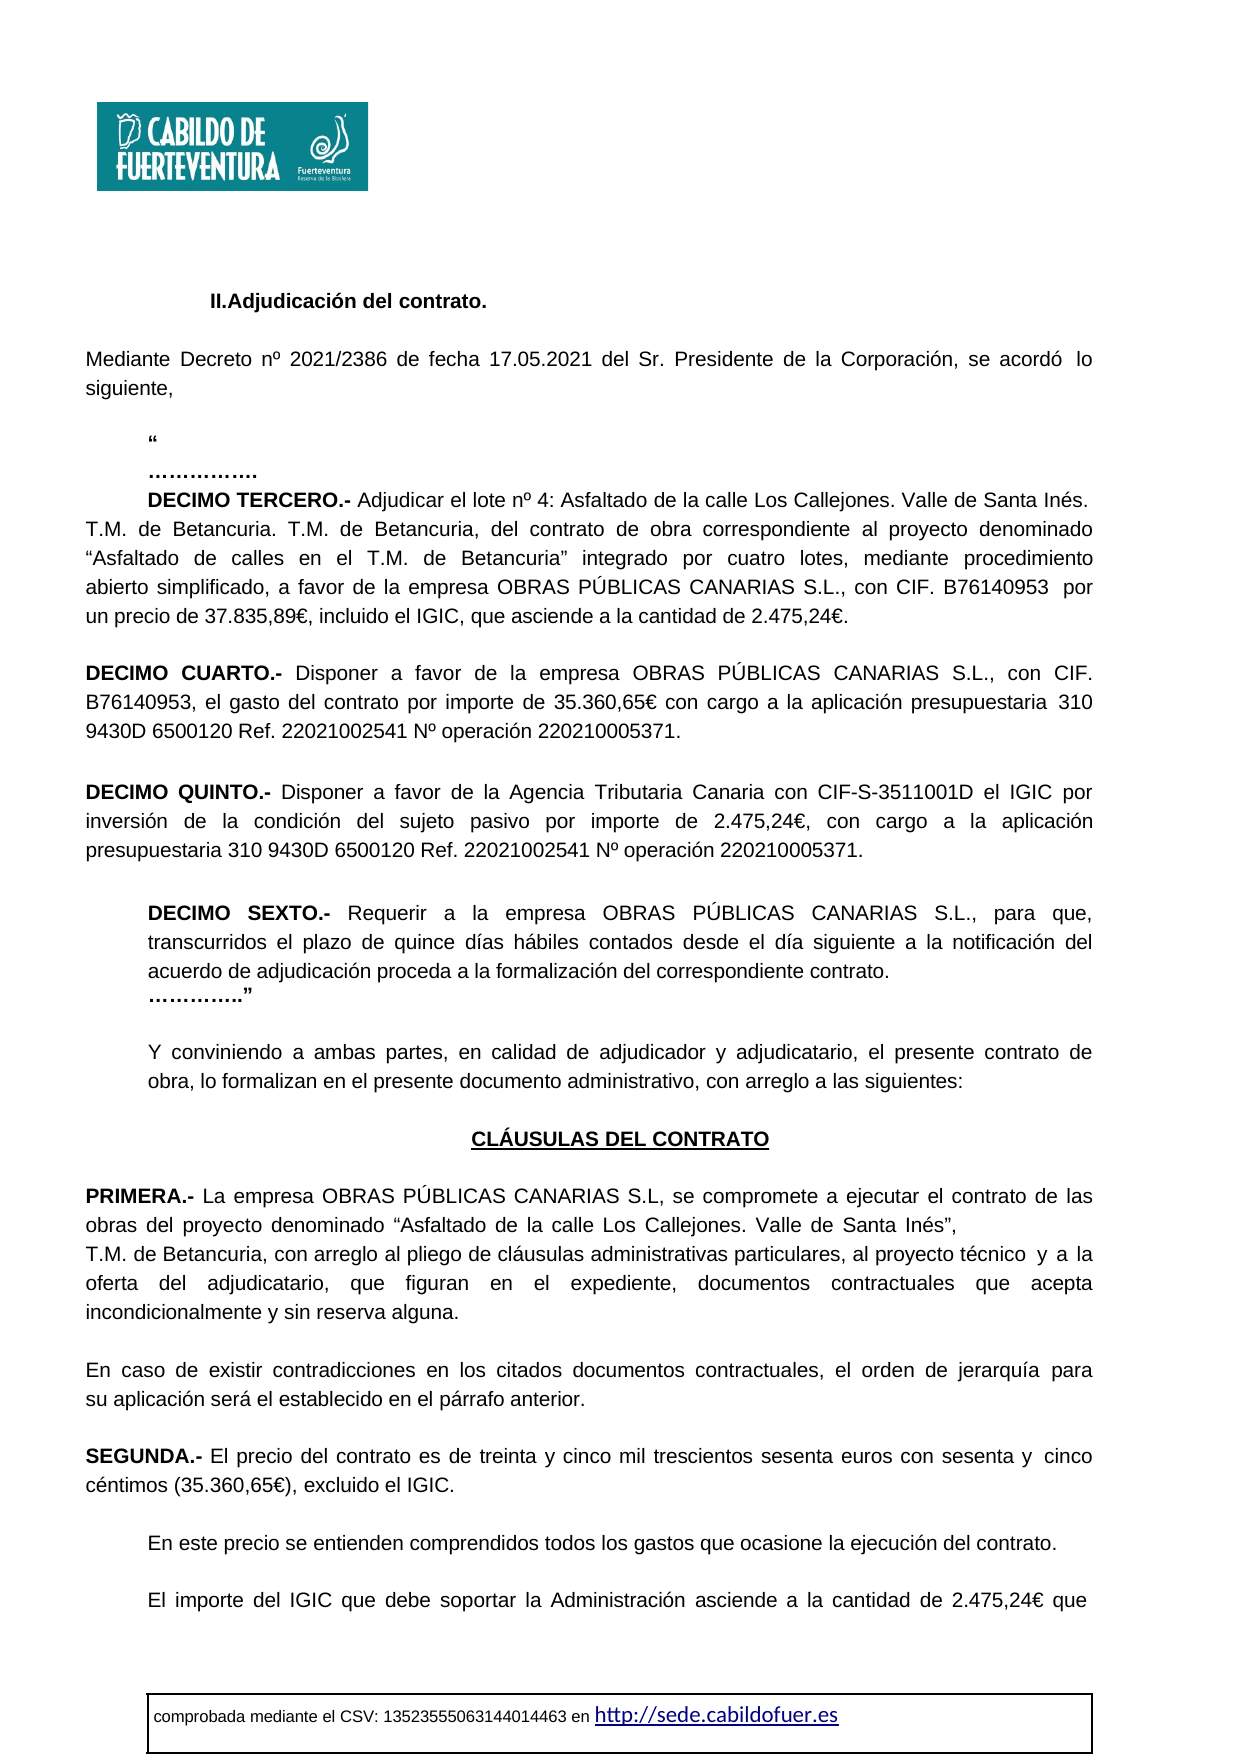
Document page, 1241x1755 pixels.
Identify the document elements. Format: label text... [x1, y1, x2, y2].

subtitle …………..” [148, 988, 1107, 1007]
text DECIMO TERCERO.- Adjudicar el lote nº 4: Asfaltado de la calle Los Callejones. Valle de Santa Inés. [147, 488, 1107, 512]
text Y conviniendo a ambas partes, en calidad de adjudicador y adjudicatario, el presente contrato de obra, lo formalizan en el presente documento administrativo, con arreglo a las siguientes: [148, 1040, 1093, 1093]
text T.M. de Betancuria. T.M. de Betancuria, del contrato de obra correspondiente al proyecto denominado “Asfaltado de calles en el T.M. de Betancuria” integrado por cuatro lotes, mediante procedimiento abierto simplificado, a favor de la empresa OBRAS PÚBLICAS CANARIAS S.L., con CIF. B76140953 por un precio de 37.835,89€, incluido el IGIC, que asciende a la cantidad de 2.475,24€. [85, 517, 1093, 627]
subtitle “ [147, 430, 1107, 454]
text DECIMO CUARTO.- Disponer a favor de la empresa OBRAS PÚBLICAS CANARIAS S.L., con CIF. B76140953, el gasto del contrato por importe de 35.360,65€ con cargo a la aplicación presupuestaria 310 9430D 6500120 Ref. 22021002541 Nº operación 220210005371. [85, 661, 1093, 743]
text SEGUNDA.- El precio del contrato es de treinta y cinco mil trescientos sesenta euros con sesenta y cinco céntimos (35.360,65€), excluido el IGIC. [85, 1444, 1093, 1497]
text DECIMO QUINTO.- Disponer a favor de la Agencia Tributaria Canaria con CIF-S-3511001D el IGIC por inversión de la condición del sujeto pasivo por importe de 2.475,24€, con cargo a la aplicación presupuestaria 310 9430D 6500120 Ref. 22021002541 Nº operación 220210005371. [85, 779, 1093, 861]
text En caso de existir contradicciones en los citados documentos contractuales, el orden de jerarquía para su aplicación será el establecido en el párrafo anterior. [85, 1357, 1093, 1410]
text DECIMO SEXTO.- Requerir a la empresa OBRAS PÚBLICAS CANARIAS S.L., para que, transcurridos el plazo de quince días hábiles contados desde el día siguiente a la notificación del acuerdo de adjudicación proceda a la formalización del correspondiente contrato. [148, 900, 1093, 983]
list Adjudicación del contrato. [210, 289, 1107, 313]
text PRIMERA.- La empresa OBRAS PÚBLICAS CANARIAS S.L, se compromete a ejecutar el contrato de las obras del proyecto denominado “Asfaltado de la calle Los Callejones. Valle de Santa Inés”, [85, 1184, 1093, 1237]
text Mediante Decreto nº 2021/2386 de fecha 17.05.2021 del Sr. Presidente de la Corporación, se acordó lo siguiente, [85, 347, 1093, 399]
subtitle CLÁUSULAS DEL CONTRATO [133, 1127, 1107, 1151]
text El importe del IGIC que debe soportar la Administración asciende a la cantidad de 2.475,24€ que [147, 1588, 1107, 1612]
text En este precio se entienden comprendidos todos los gastos que ocasione la ejecución del contrato. [147, 1531, 1107, 1554]
text T.M. de Betancuria, con arreglo al pliego de cláusulas administrativas particulares, al proyecto técnico y a la oferta del adjudicatario, que figuran en el expediente, documentos contractuales que acepta incondicionalmente y sin reserva alguna. [85, 1242, 1093, 1324]
text ……………. [147, 459, 1107, 483]
